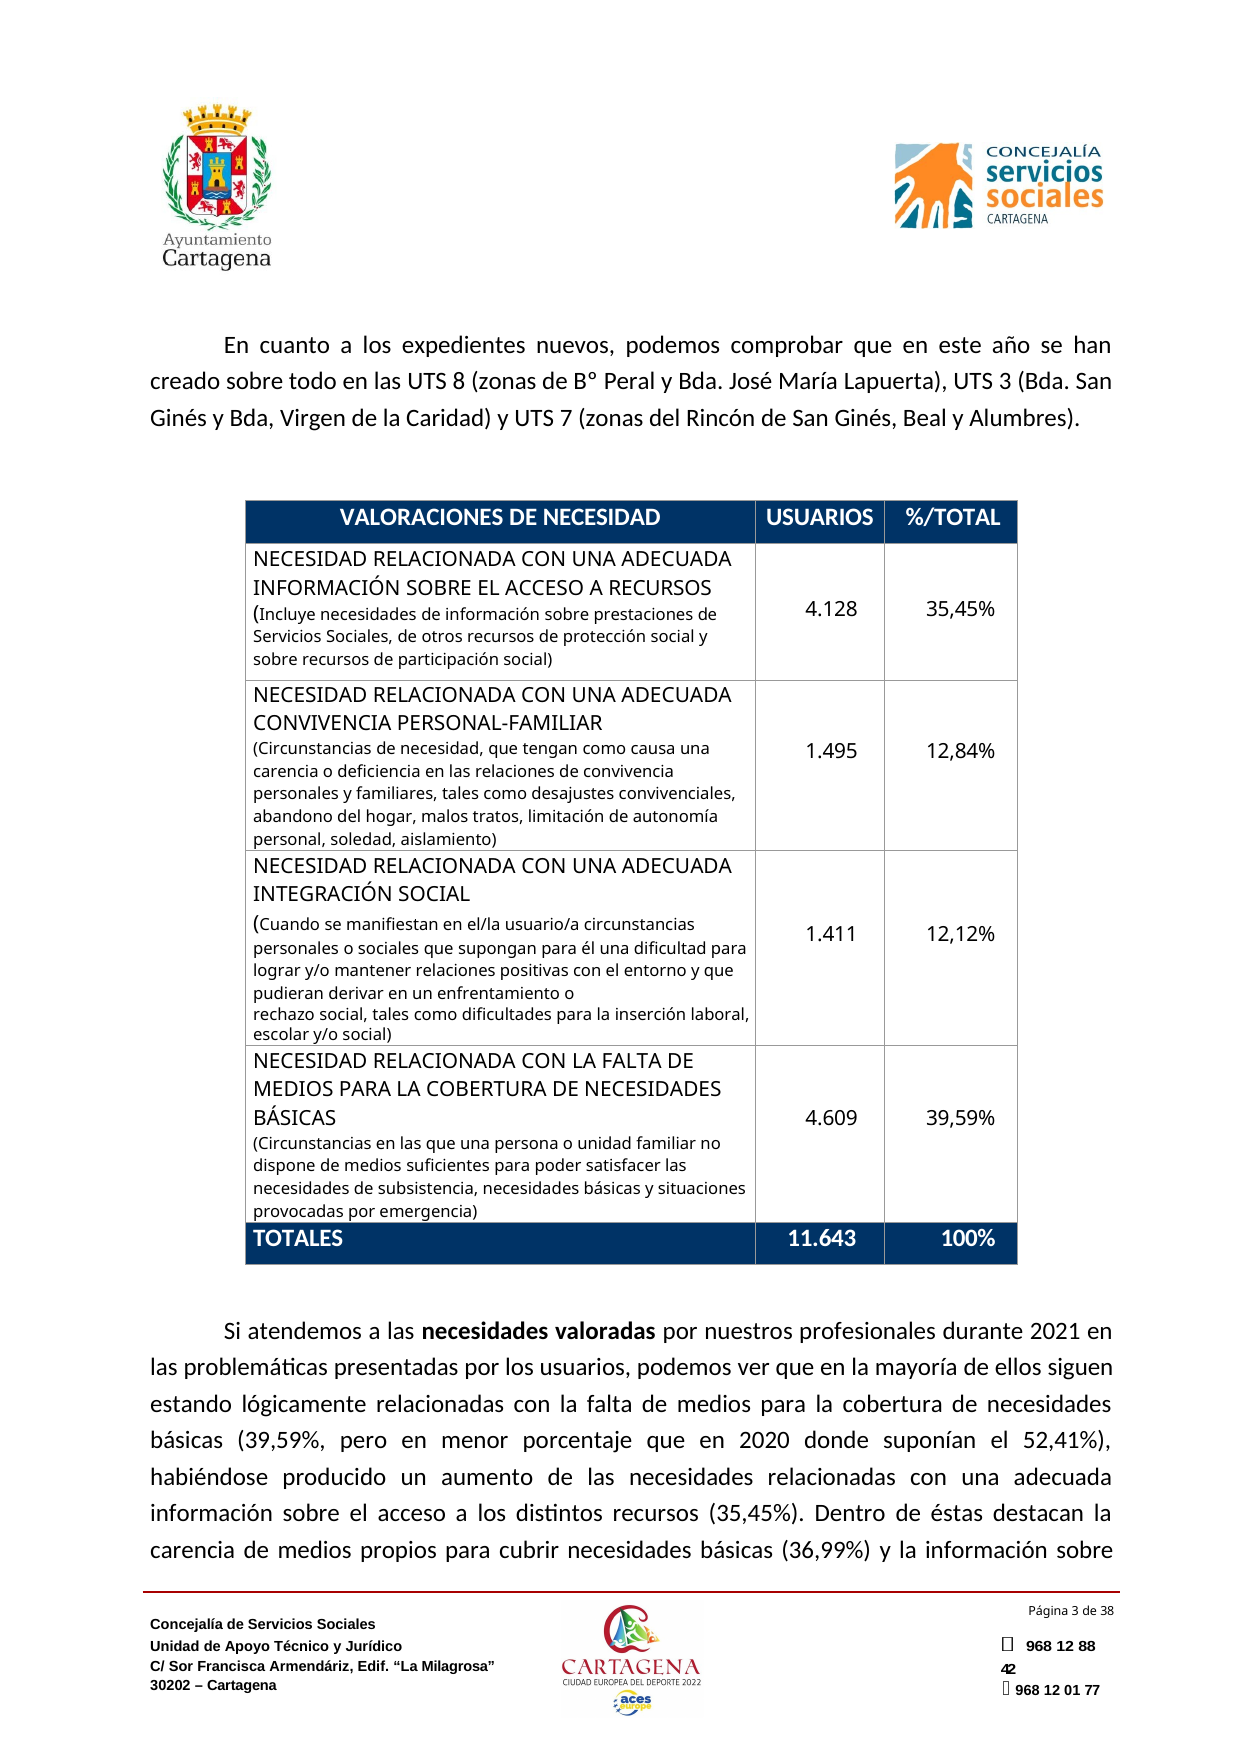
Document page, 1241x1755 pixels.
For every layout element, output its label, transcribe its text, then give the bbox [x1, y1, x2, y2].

table_cell 100% [885, 1223, 1017, 1264]
table_header USUARIOS [756, 501, 884, 543]
table_cell 4.609 [756, 1046, 884, 1222]
table_header %/TOTAL [885, 501, 1017, 543]
table_cell NECESIDAD RELACIONADA CON UNA ADECUADA INFORMACIÓN SOBRE EL ACCESO A RECURSOS (Incluye necesidades de información sobre prestaciones de Servicios Sociales, de otros recursos de protección social y sobre recursos de participación social) [246, 544, 755, 680]
table_cell NECESIDAD RELACIONADA CON LA FALTA DE MEDIOS PARA LA COBERTURA DE NECESIDADES BÁSICAS (Circunstancias en las que una persona o unidad familiar no dispone de medios suficientes para poder satisfacer las necesidades de subsistencia, necesidades básicas y situaciones provocadas por emergencia) [246, 1046, 755, 1222]
table_cell 12,12% [885, 851, 1017, 1045]
table_cell 11.643 [756, 1223, 884, 1264]
table_cell 39,59% [885, 1046, 1017, 1222]
table_cell 1.411 [756, 851, 884, 1045]
table_cell 4.128 [756, 544, 884, 680]
text Si atendemos a las necesidades valoradas por nuestros profesionales durante 2021 en las problemáticas presentadas por los usuarios, podemos ver que en la mayoría de ellos siguen estando lógicamente relacionadas con la falta de medios para la cobertura de necesidades básicas (39,59%, pero en menor porcentaje que en 2020 donde suponían el 52,41%), habiéndose producido un aumento de las necesidades relacionadas con una adecuada información sobre el acceso a los distintos recursos (35,45%). Dentro de éstas destacan la carencia de medios propios para cubrir necesidades básicas (36,99%) y la información sobre [150, 1315, 1113, 1565]
table_cell 1.495 [756, 681, 884, 850]
table_cell NECESIDAD RELACIONADA CON UNA ADECUADA CONVIVENCIA PERSONAL-FAMILIAR (Circunstancias de necesidad, que tengan como causa una carencia o deficiencia en las relaciones de convivencia personales y familiares, tales como desajustes convivenciales, abandono del hogar, malos tratos, limitación de autonomía personal, soledad, aislamiento) [246, 681, 755, 850]
table_cell NECESIDAD RELACIONADA CON UNA ADECUADA INTEGRACIÓN SOCIAL (Cuando se manifiestan en el/la usuario/a circunstancias personales o sociales que supongan para él una dificultad para lograr y/o mantener relaciones positivas con el entorno y que pudieran derivar en un enfrentamiento o rechazo social, tales como dificultades para la inserción laboral, escolar y/o social) [246, 851, 755, 1045]
table_cell 35,45% [885, 544, 1017, 680]
table_cell TOTALES [246, 1223, 755, 1264]
text En cuanto a los expedientes nuevos, podemos comprobar que en este año se han creado sobre todo en las UTS 8 (zonas de Bº Peral y Bda. José María Lapuerta), UTS 3 (Bda. San Ginés y Bda, Virgen de la Caridad) y UTS 7 (zonas del Rincón de San Ginés, Beal y Alumbres). [150, 329, 1113, 433]
table_header VALORACIONES DE NECESIDAD [246, 501, 755, 543]
table_cell 12,84% [885, 681, 1017, 850]
